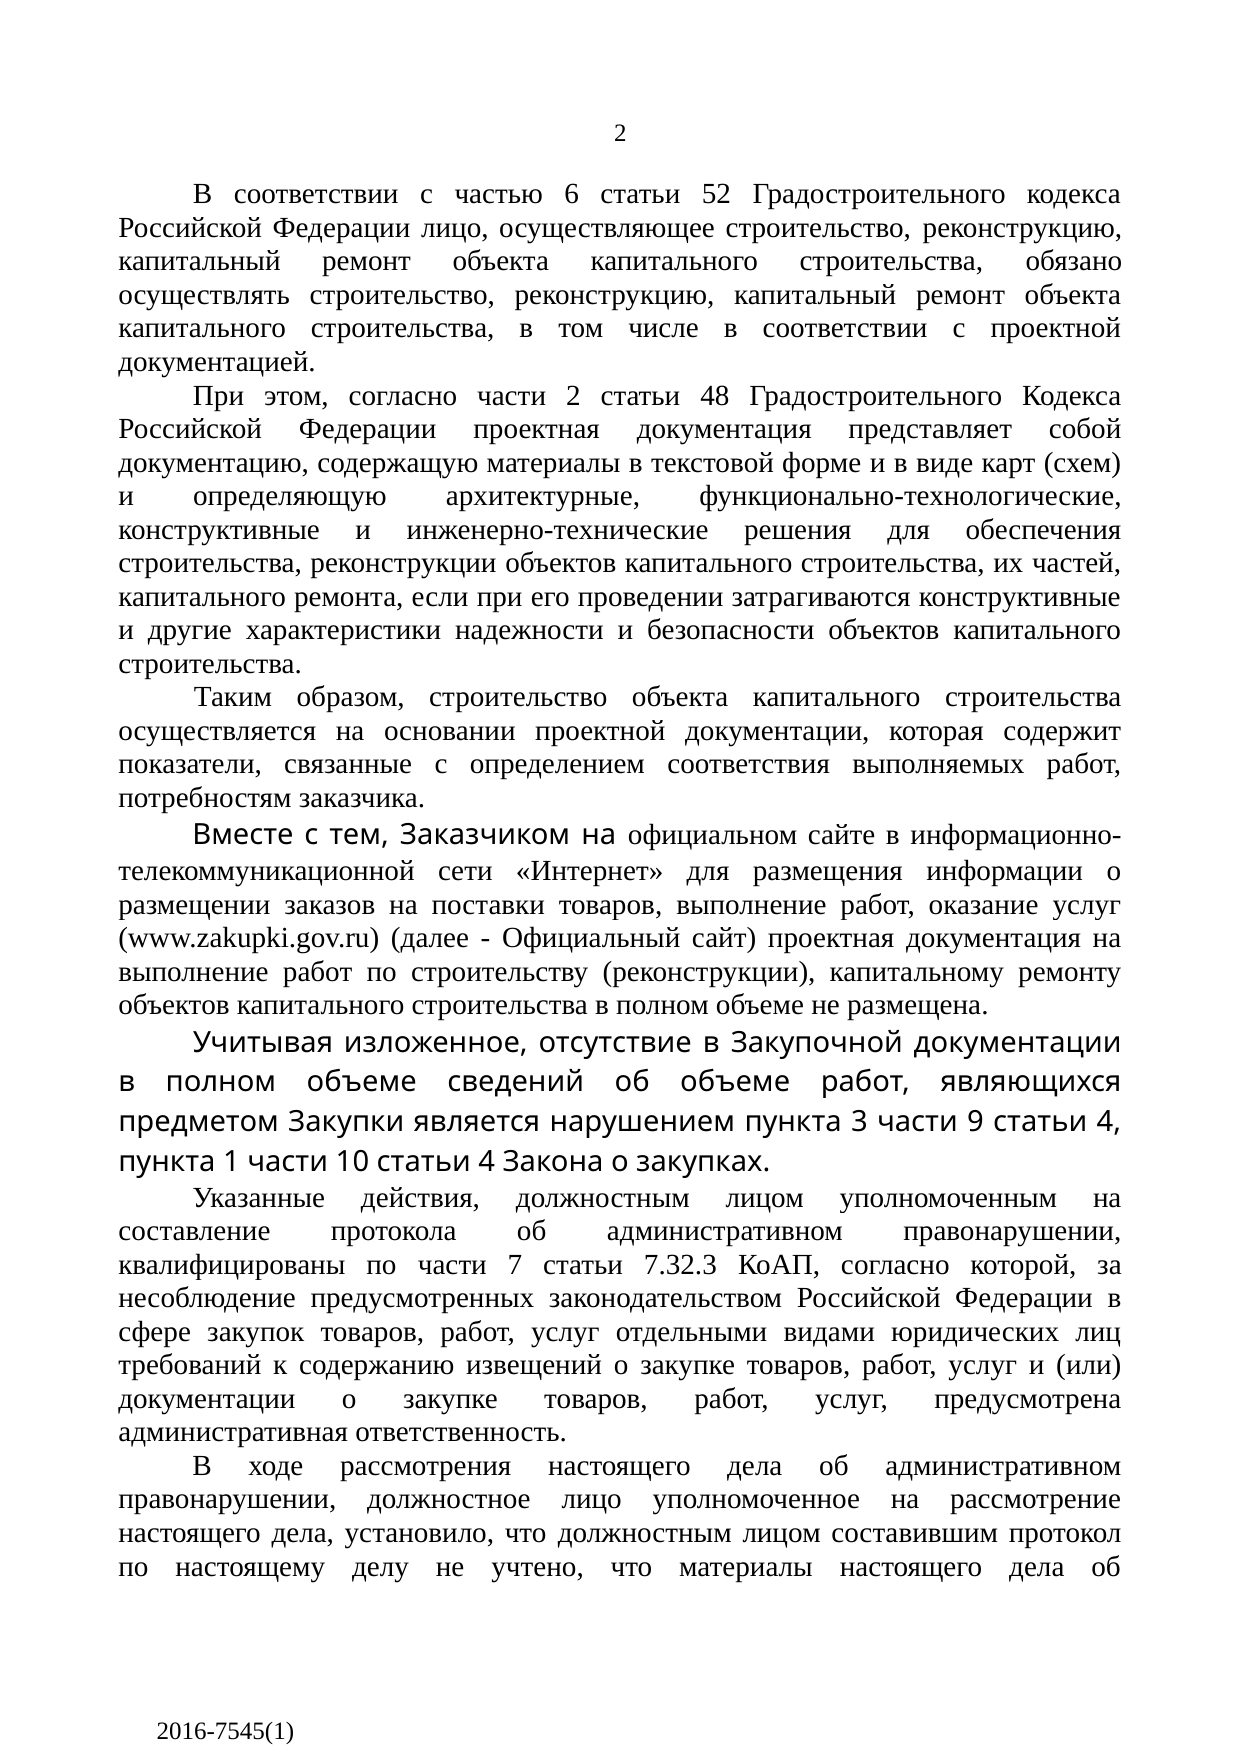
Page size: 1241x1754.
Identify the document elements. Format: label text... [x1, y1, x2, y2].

text В ходе рассмотрения настоящего дела об административном правонарушении, должностное лицо уполномоченное на рассмотрение настоящего дела, установило, что должностным лицом составившим протокол по настоящему делу не учтено, что материалы настоящего дела об [118, 1448, 1122, 1582]
text Учитывая изложенное, отсутствие в Закупочной документации в полном объеме сведений об объеме работ, являющихся предметом Закупки является нарушением пункта 3 части 9 статьи 4, пункта 1 части 10 статьи 4 Закона о закупках. [118, 1021, 1122, 1180]
text Вместе с тем, Заказчиком на официальном сайте в информационно-телекоммуникационной сети «Интернет» для размещения информации о размещении заказов на поставки товаров, выполнение работ, оказание услуг (www.zakupki.gov.ru) (далее - Официальный сайт) проектная документация на выполнение работ по строительству (реконструкции), капитальному ремонту объектов капитального строительства в полном объеме не размещена. [118, 814, 1122, 1021]
text Указанные действия, должностным лицом уполномоченным на составление протокола об административном правонарушении, квалифицированы по части 7 статьи 7.32.3 КоАП, согласно которой, за несоблюдение предусмотренных законодательством Российской Федерации в сфере закупок товаров, работ, услуг отдельными видами юридических лиц требований к содержанию извещений о закупке товаров, работ, услуг и (или) документации о закупке товаров, работ, услуг, предусмотрена административная ответственность. [118, 1180, 1122, 1448]
text В соответствии с частью 6 статьи 52 Градостроительного кодекса Российской Федерации лицо, осуществляющее строительство, реконструкцию, капитальный ремонт объекта капитального строительства, обязано осуществлять строительство, реконструкцию, капитальный ремонт объекта капитального строительства, в том числе в соответствии с проектной документацией. [118, 176, 1122, 378]
text Таким образом, строительство объекта капитального строительства осуществляется на основании проектной документации, которая содержит показатели, связанные с определением соответствия выполняемых работ, потребностям заказчика. [118, 679, 1122, 814]
text При этом, согласно части 2 статьи 48 Градостроительного Кодекса Российской Федерации проектная документация представляет собой документацию, содержащую материалы в текстовой форме и в виде карт (схем) и определяющую архитектурные, функционально-технологические, конструктивные и инженерно-технические решения для обеспечения строительства, реконструкции объектов капитального строительства, их частей, капитального ремонта, если при его проведении затрагиваются конструктивные и другие характеристики надежности и безопасности объектов капитального строительства. [118, 378, 1122, 679]
